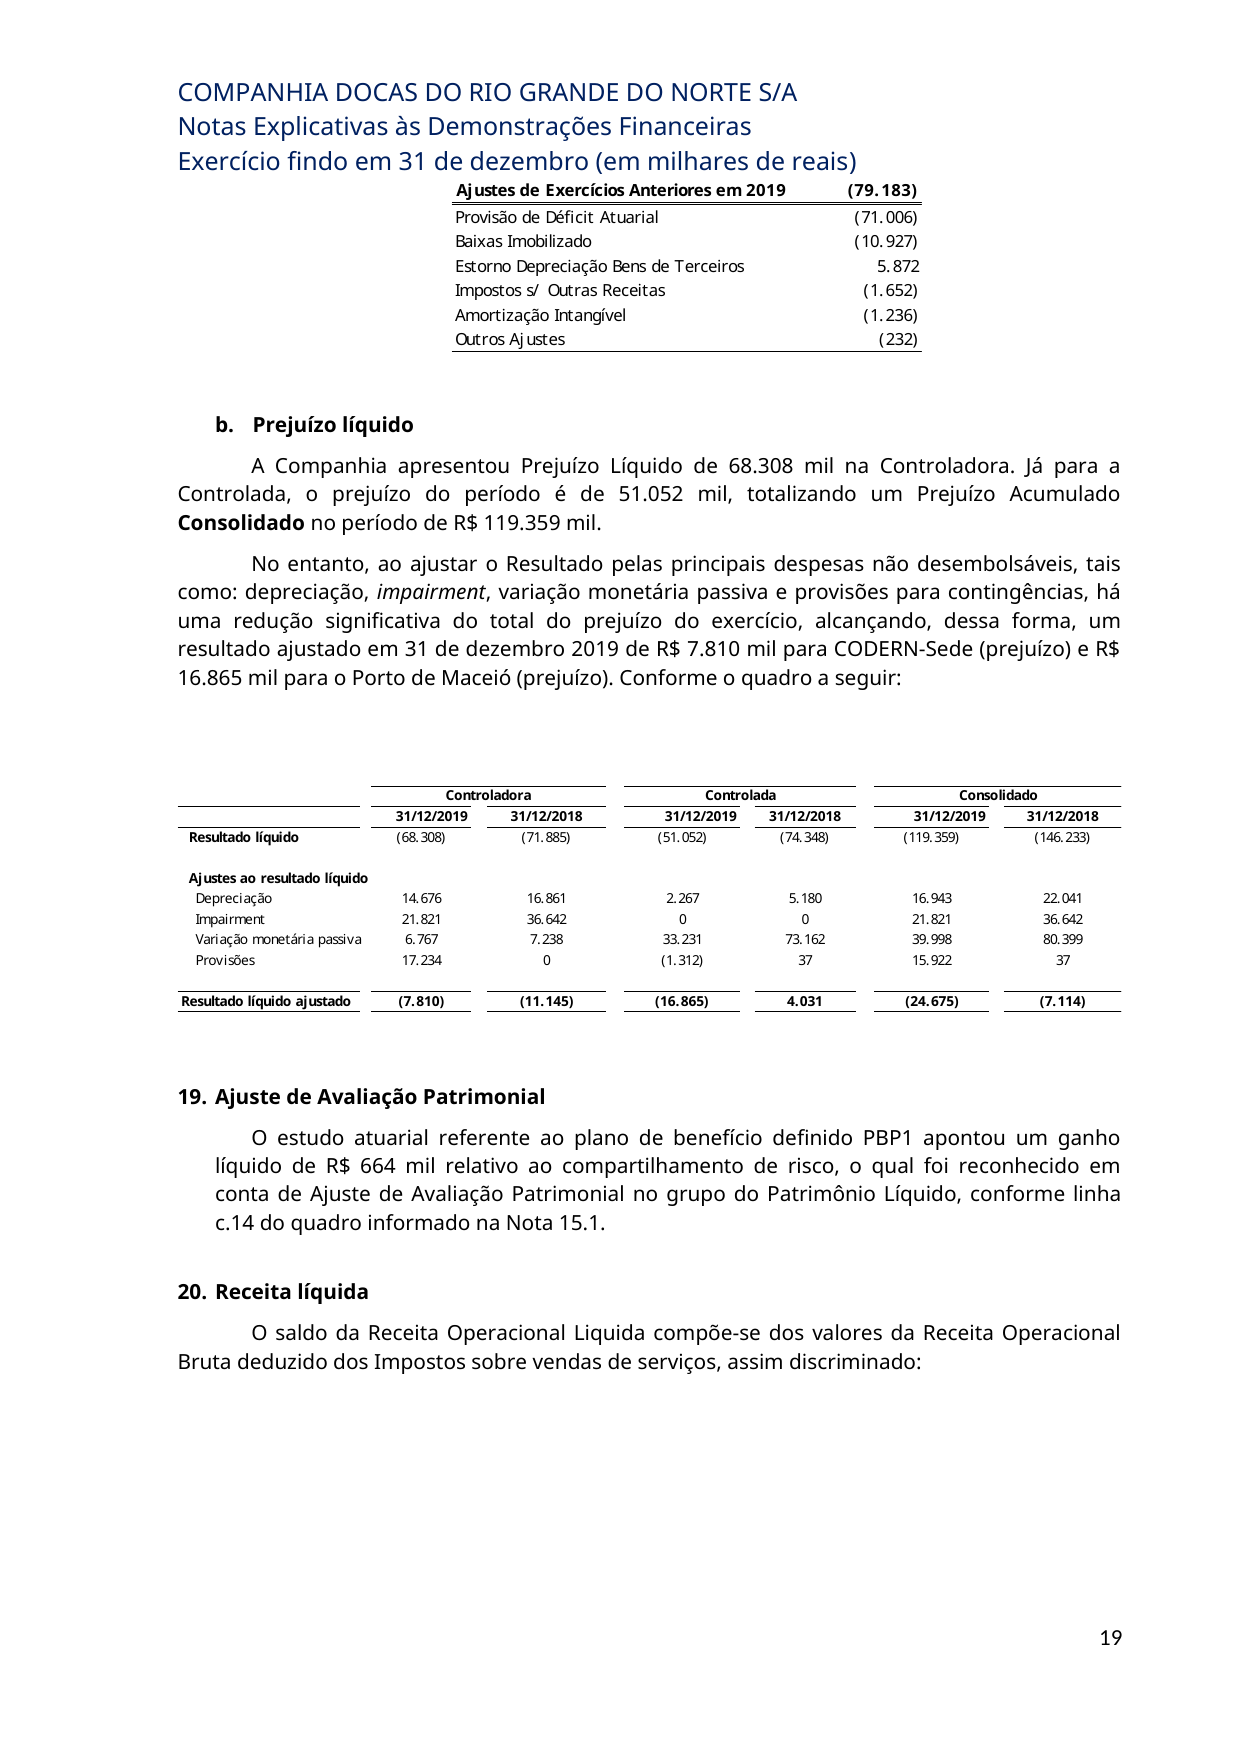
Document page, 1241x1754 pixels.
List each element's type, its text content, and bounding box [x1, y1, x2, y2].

text O estudo atuarial referente ao plano de benefício definido PBP1 apontou um ganho líquido de R$ 664 mil relativo ao compartilhamento de risco, o qual foi reconhecido em conta de Ajuste de Avaliação Patrimonial no grupo do Patrimônio Líquido, conforme linha c.14 do quadro informado na Nota 15.1. [215, 1123, 1122, 1236]
list Receita líquida [177, 1277, 1122, 1306]
text O saldo da Receita Operacional Liquida compõe-se dos valores da Receita Operacional Bruta deduzido dos Impostos sobre vendas de serviços, assim discriminado: [177, 1318, 1122, 1375]
text No entanto, ao ajustar o Resultado pelas principais despesas não desembolsáveis, tais como: depreciação, impairment, variação monetária passiva e provisões para contingências, há uma redução significativa do total do prejuízo do exercício, alcançando, dessa forma, um resultado ajustado em 31 de dezembro 2019 de R$ 7.810 mil para CODERN-Sede (prejuízo) e R$ 16.865 mil para o Porto de Maceió (prejuízo). Conforme o quadro a seguir: [177, 549, 1122, 691]
text A Companhia apresentou Prejuízo Líquido de 68.308 mil na Controladora. Já para a Controlada, o prejuízo do período é de 51.052 mil, totalizando um Prejuízo Acumulado Consolidado no período de R$ 119.359 mil. [177, 451, 1122, 536]
list Ajuste de Avaliação Patrimonial [177, 1082, 1122, 1110]
list Prejuízo líquido [215, 410, 1122, 439]
